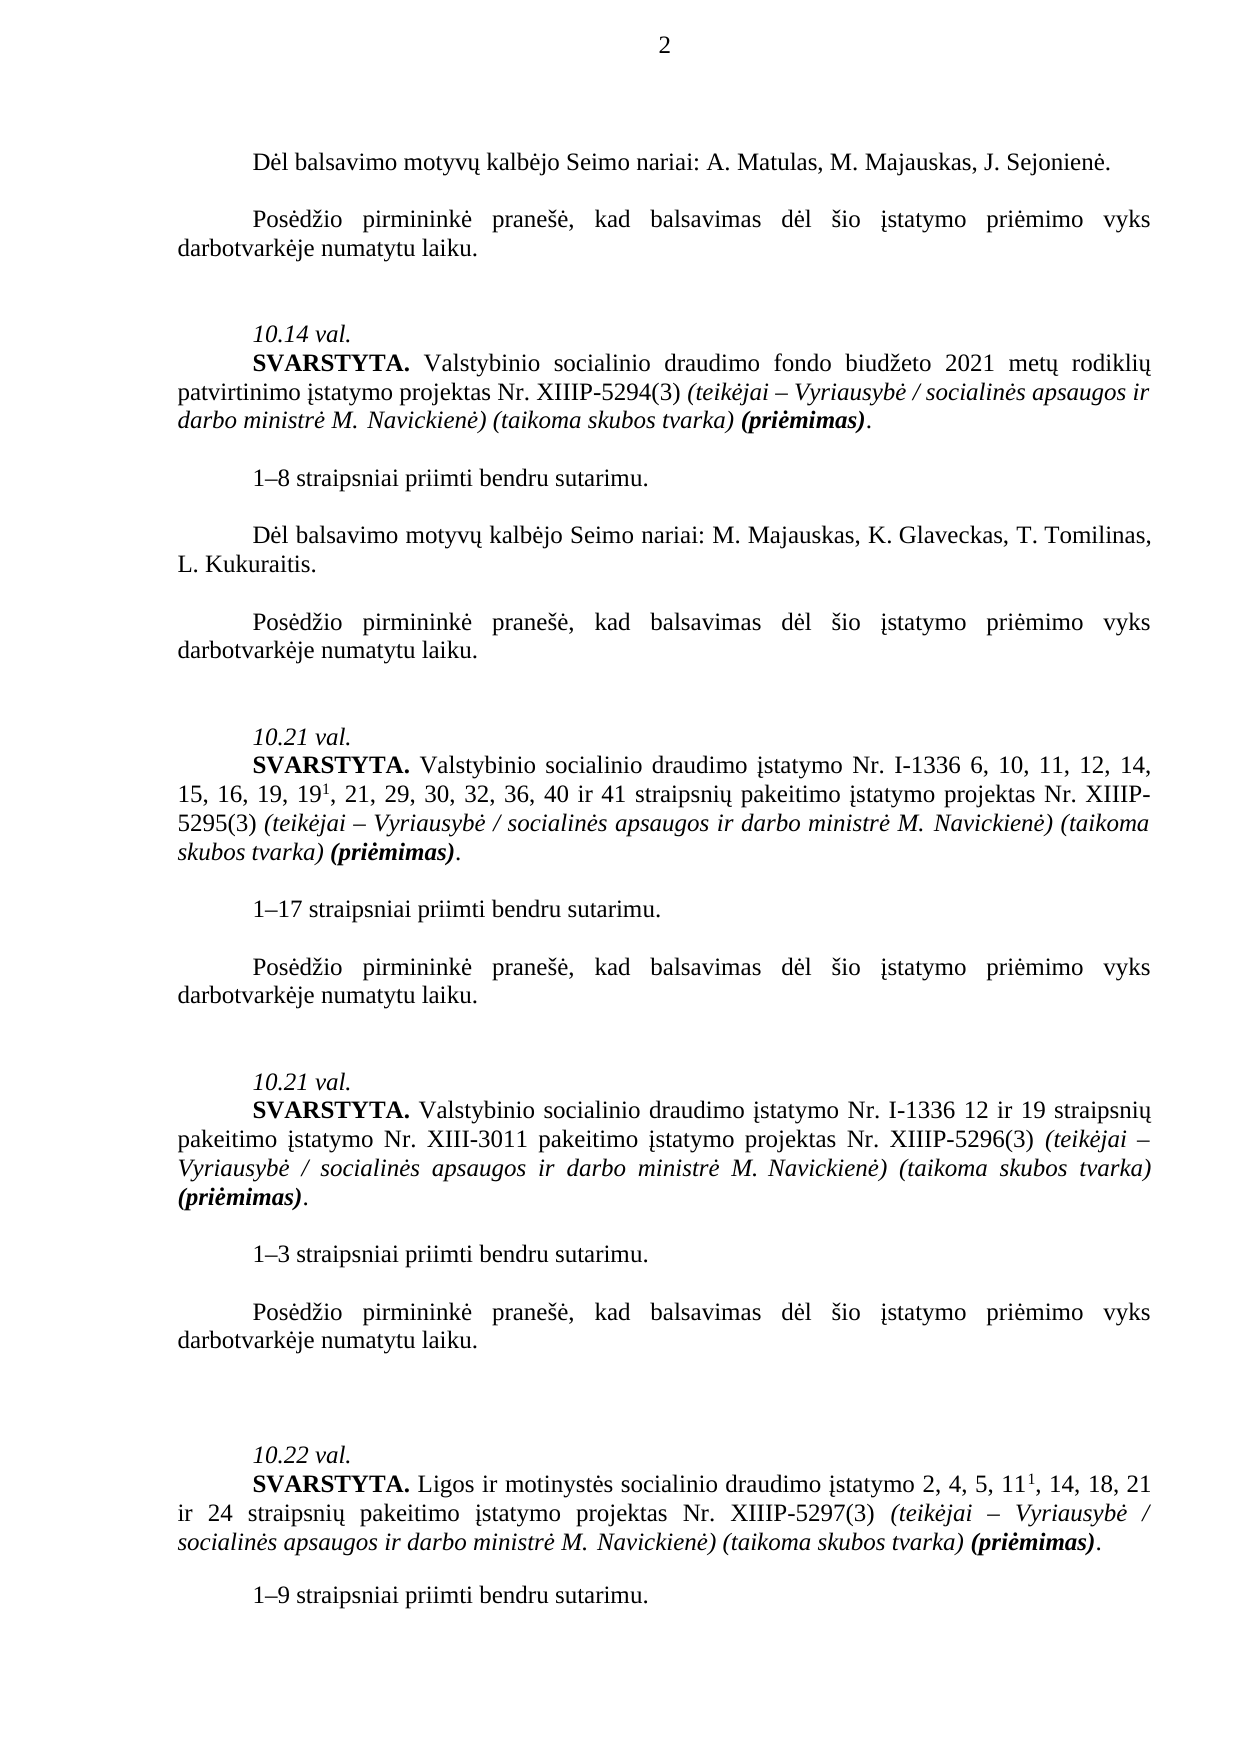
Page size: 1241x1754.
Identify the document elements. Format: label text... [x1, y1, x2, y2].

text Posėdžio pirmininkė pranešė, kad balsavimas dėl šio įstatymo priėmimo vyks darbotvarkėje numatytu laiku. [177, 952, 1152, 1009]
text Posėdžio pirmininkė pranešė, kad balsavimas dėl šio įstatymo priėmimo vyks darbotvarkėje numatytu laiku. [177, 1297, 1152, 1354]
text Posėdžio pirmininkė pranešė, kad balsavimas dėl šio įstatymo priėmimo vyks darbotvarkėje numatytu laiku. [177, 607, 1152, 664]
text 1–3 straipsniai priimti bendru sutarimu. [177, 1239, 1152, 1268]
text SVARSTYTA. Ligos ir motinystės socialinio draudimo įstatymo 2, 4, 5, 111, 14, 18, 21 ir 24 straipsnių pakeitimo įstatymo projektas Nr. XIIIP-5297(3) (teikėjai – Vyriausybė / socialinės apsaugos ir darbo ministrė M. Navickienė) (taikoma skubos tvarka) (priėmimas). [177, 1469, 1152, 1556]
text SVARSTYTA. Valstybinio socialinio draudimo įstatymo Nr. I-1336 6, 10, 11, 12, 14, 15, 16, 19, 191, 21, 29, 30, 32, 36, 40 ir 41 straipsnių pakeitimo įstatymo projektas Nr. XIIIP-5295(3) (teikėjai – Vyriausybė / socialinės apsaugos ir darbo ministrė M. Navickienė) (taikoma skubos tvarka) (priėmimas). [177, 751, 1152, 866]
text 1–9 straipsniai priimti bendru sutarimu. [177, 1580, 1152, 1608]
text SVARSTYTA. Valstybinio socialinio draudimo įstatymo Nr. I-1336 12 ir 19 straipsnių pakeitimo įstatymo Nr. XIII-3011 pakeitimo įstatymo projektas Nr. XIIIP-5296(3) (teikėjai – Vyriausybė / socialinės apsaugos ir darbo ministrė M. Navickienė) (taikoma skubos tvarka) (priėmimas). [177, 1096, 1152, 1211]
text Posėdžio pirmininkė pranešė, kad balsavimas dėl šio įstatymo priėmimo vyks darbotvarkėje numatytu laiku. [177, 204, 1152, 262]
text 1–17 straipsniai priimti bendru sutarimu. [177, 894, 1152, 923]
text 10.21 val. [177, 722, 1152, 751]
text Dėl balsavimo motyvų kalbėjo Seimo nariai: M. Majauskas, K. Glaveckas, T. Tomilinas, L. Kukuraitis. [177, 521, 1152, 578]
text Dėl balsavimo motyvų kalbėjo Seimo nariai: A. Matulas, M. Majauskas, J. Sejonienė. [177, 147, 1152, 176]
text 10.14 val. [177, 319, 1152, 348]
text 10.21 val. [177, 1067, 1152, 1096]
text 1–8 straipsniai priimti bendru sutarimu. [177, 463, 1152, 492]
text SVARSTYTA. Valstybinio socialinio draudimo fondo biudžeto 2021 metų rodiklių patvirtinimo įstatymo projektas Nr. XIIIP-5294(3) (teikėjai – Vyriausybė / socialinės apsaugos ir darbo ministrė M. Navickienė) (taikoma skubos tvarka) (priėmimas). [177, 348, 1152, 434]
text 10.22 val. [177, 1441, 1152, 1469]
